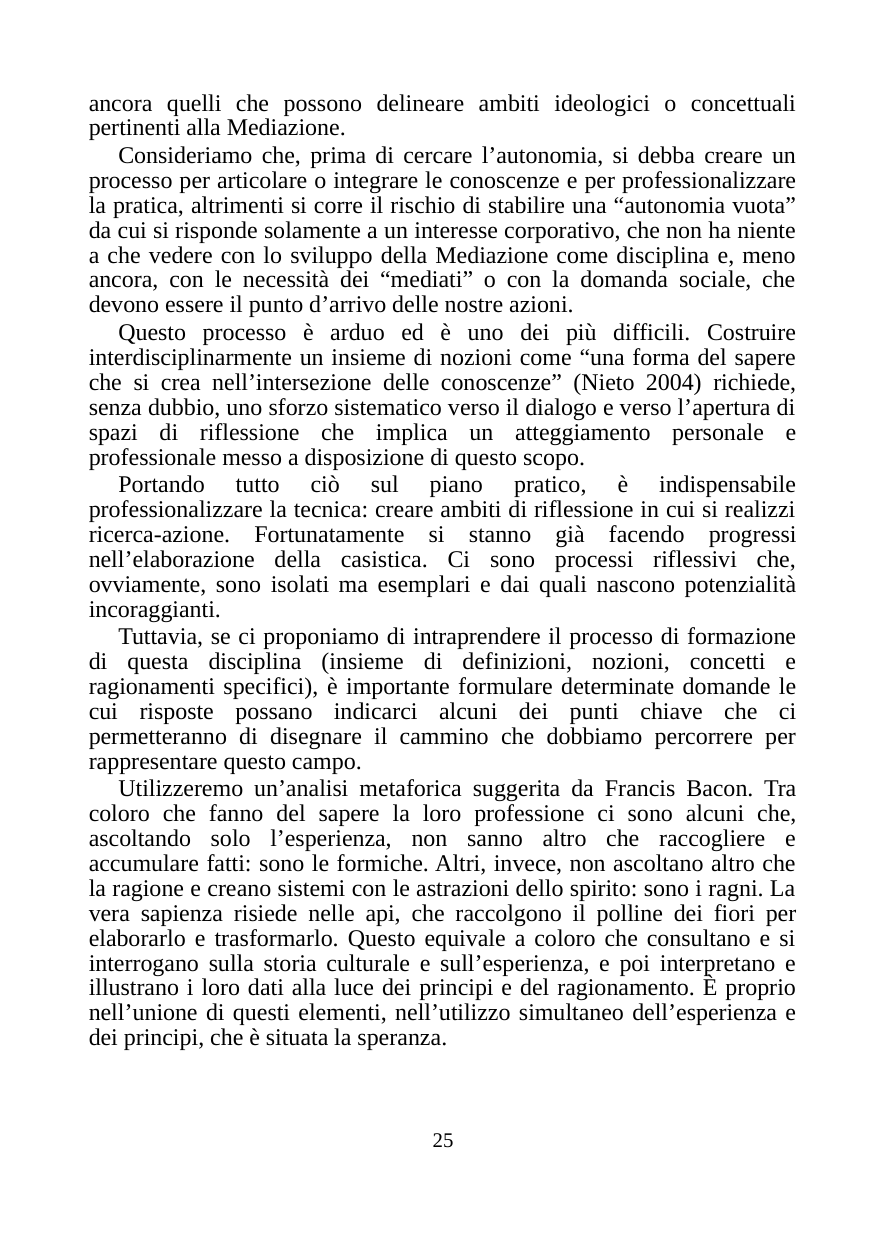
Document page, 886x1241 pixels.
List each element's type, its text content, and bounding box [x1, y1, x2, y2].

text Questo processo è arduo ed è uno dei più difficili. Costruire interdisciplinarmente un insieme di nozioni come “una forma del sapere che si crea nell’intersezione delle conoscenze” (Nieto 2004) richiede, senza dubbio, uno sforzo sistematico verso il dialogo e verso l’apertura di spazi di riflessione che implica un atteggiamento personale e professionale messo a disposizione di questo scopo. [88, 318, 797, 470]
text Portando tutto ciò sul piano pratico, è indispensabile professionalizzare la tecnica: creare ambiti di riflessione in cui si realizzi ricerca-azione. Fortunatamente si stanno già facendo progressi nell’elaborazione della casistica. Ci sono processi riflessivi che, ovviamente, sono isolati ma esemplari e dai quali nascono potenzialità incoraggianti. [88, 470, 797, 622]
text Utilizzeremo un’analisi metaforica suggerita da Francis Bacon. Tra coloro che fanno del sapere la loro professione ci sono alcuni che, ascoltando solo l’esperienza, non sanno altro che raccogliere e accumulare fatti: sono le formiche. Altri, invece, non ascoltano altro che la ragione e creano sistemi con le astrazioni dello spirito: sono i ragni. La vera sapienza risiede nelle api, che raccolgono il polline dei fiori per elaborarlo e trasformarlo. Questo equivale a coloro che consultano e si interrogano sulla storia culturale e sull’esperienza, e poi interpretano e illustrano i loro dati alla luce dei principi e del ragionamento. È proprio nell’unione di questi elementi, nell’utilizzo simultaneo dell’esperienza e dei principi, che è situata la speranza. [88, 774, 797, 1051]
text Consideriamo che, prima di cercare l’autonomia, si debba creare un processo per articolare o integrare le conoscenze e per professionalizzare la pratica, altrimenti si corre il rischio di stabilire una “autonomia vuota” da cui si risponde solamente a un interesse corporativo, che non ha niente a che vedere con lo sviluppo della Mediazione come disciplina e, meno ancora, con le necessità dei “mediati” o con la domanda sociale, che devono essere il punto d’arrivo delle nostre azioni. [88, 141, 797, 318]
text ancora quelli che possono delineare ambiti ideologici o concettuali pertinenti alla Mediazione. [88, 88, 797, 141]
text Tuttavia, se ci proponiamo di intraprendere il processo di formazione di questa disciplina (insieme di definizioni, nozioni, concetti e ragionamenti specifici), è importante formulare determinate domande le cui risposte possano indicarci alcuni dei punti chiave che ci permetteranno di disegnare il cammino che dobbiamo percorrere per rappresentare questo campo. [88, 622, 797, 774]
